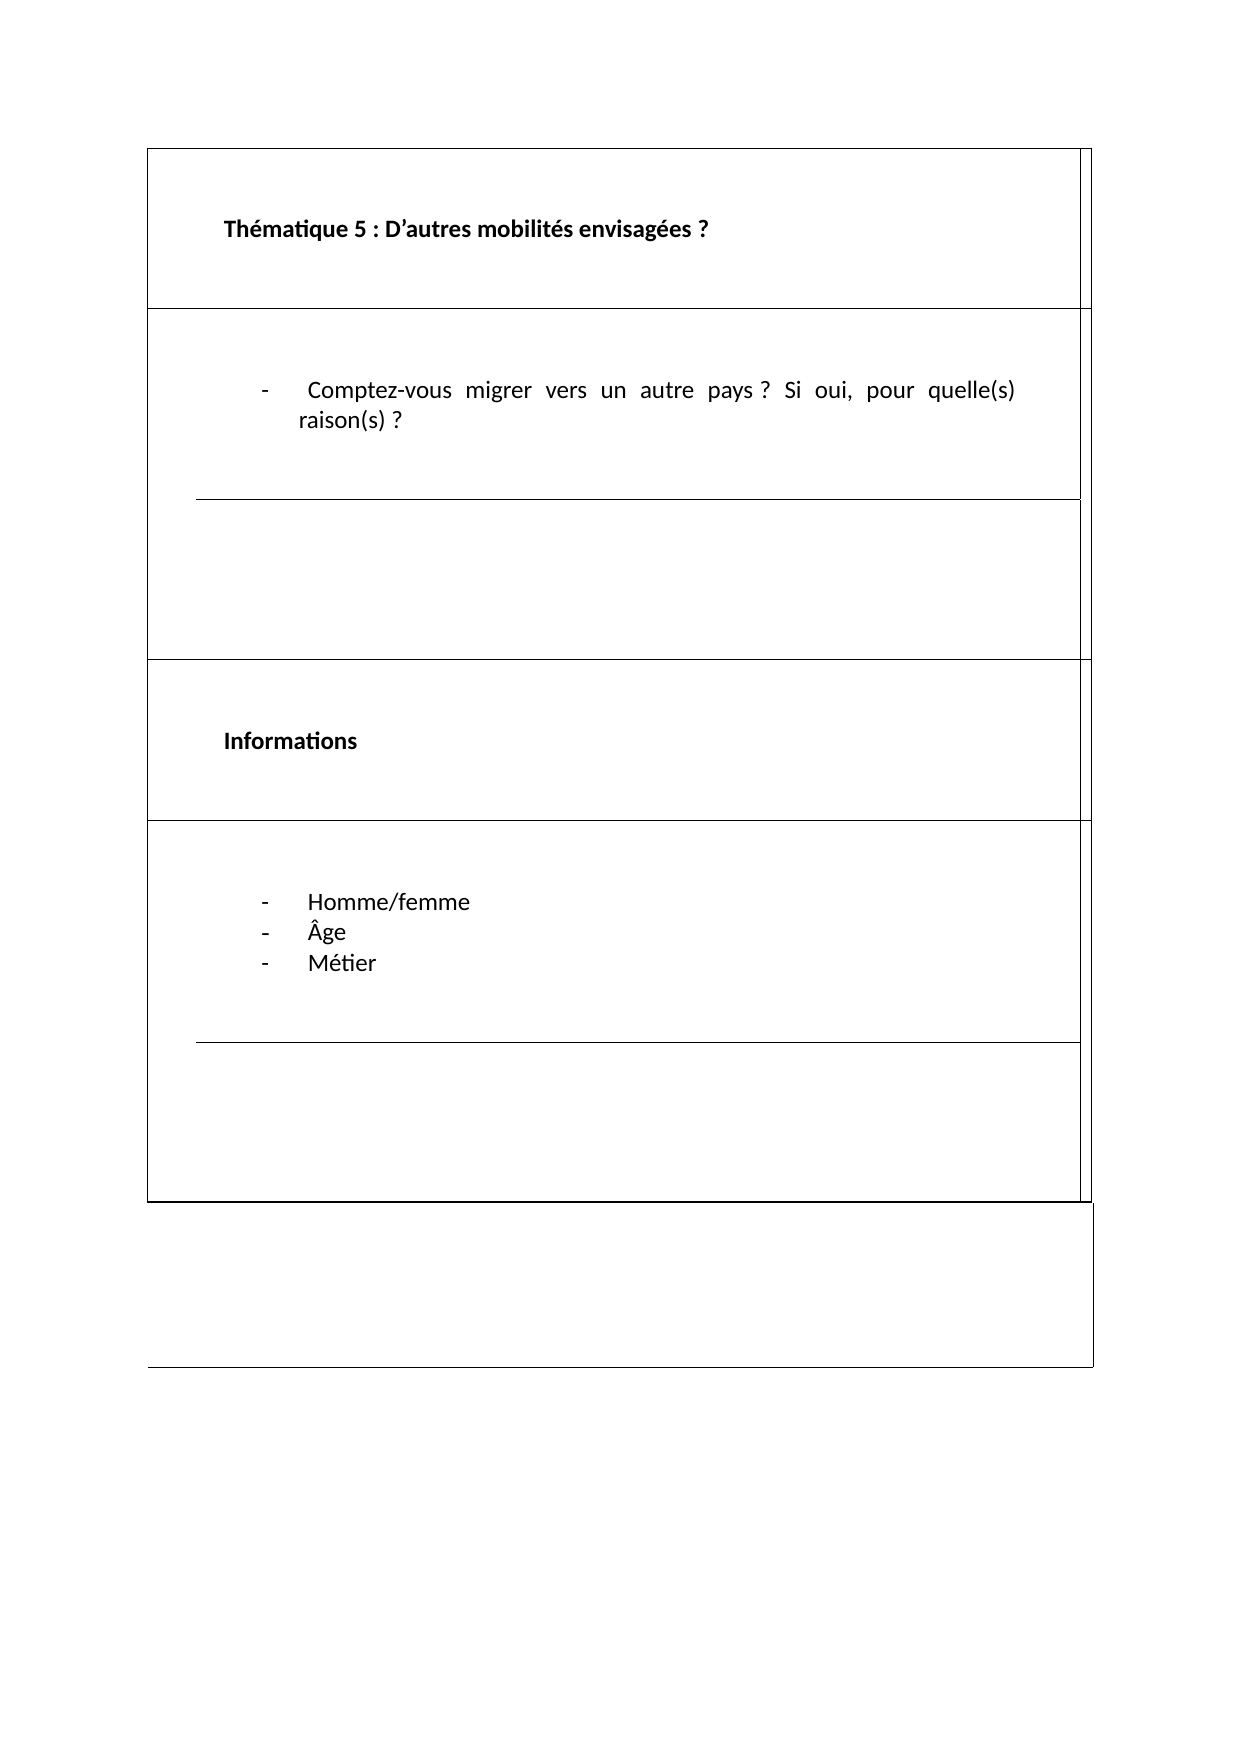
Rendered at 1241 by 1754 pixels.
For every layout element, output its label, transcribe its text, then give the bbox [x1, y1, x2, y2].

table_cell Homme/femme Âge Métier [148, 821, 1080, 1201]
table_cell Thématique 5 : D’autres mobilités envisagées ? [148, 149, 1080, 308]
table_cell [1081, 821, 1091, 1201]
table_cell [1081, 149, 1091, 308]
table_cell Informations [148, 660, 1080, 820]
table_cell Comptez-vous migrer vers un autre pays ? Si oui, pour quelle(s) raison(s) ? [148, 309, 1091, 659]
table_cell [1081, 660, 1091, 820]
